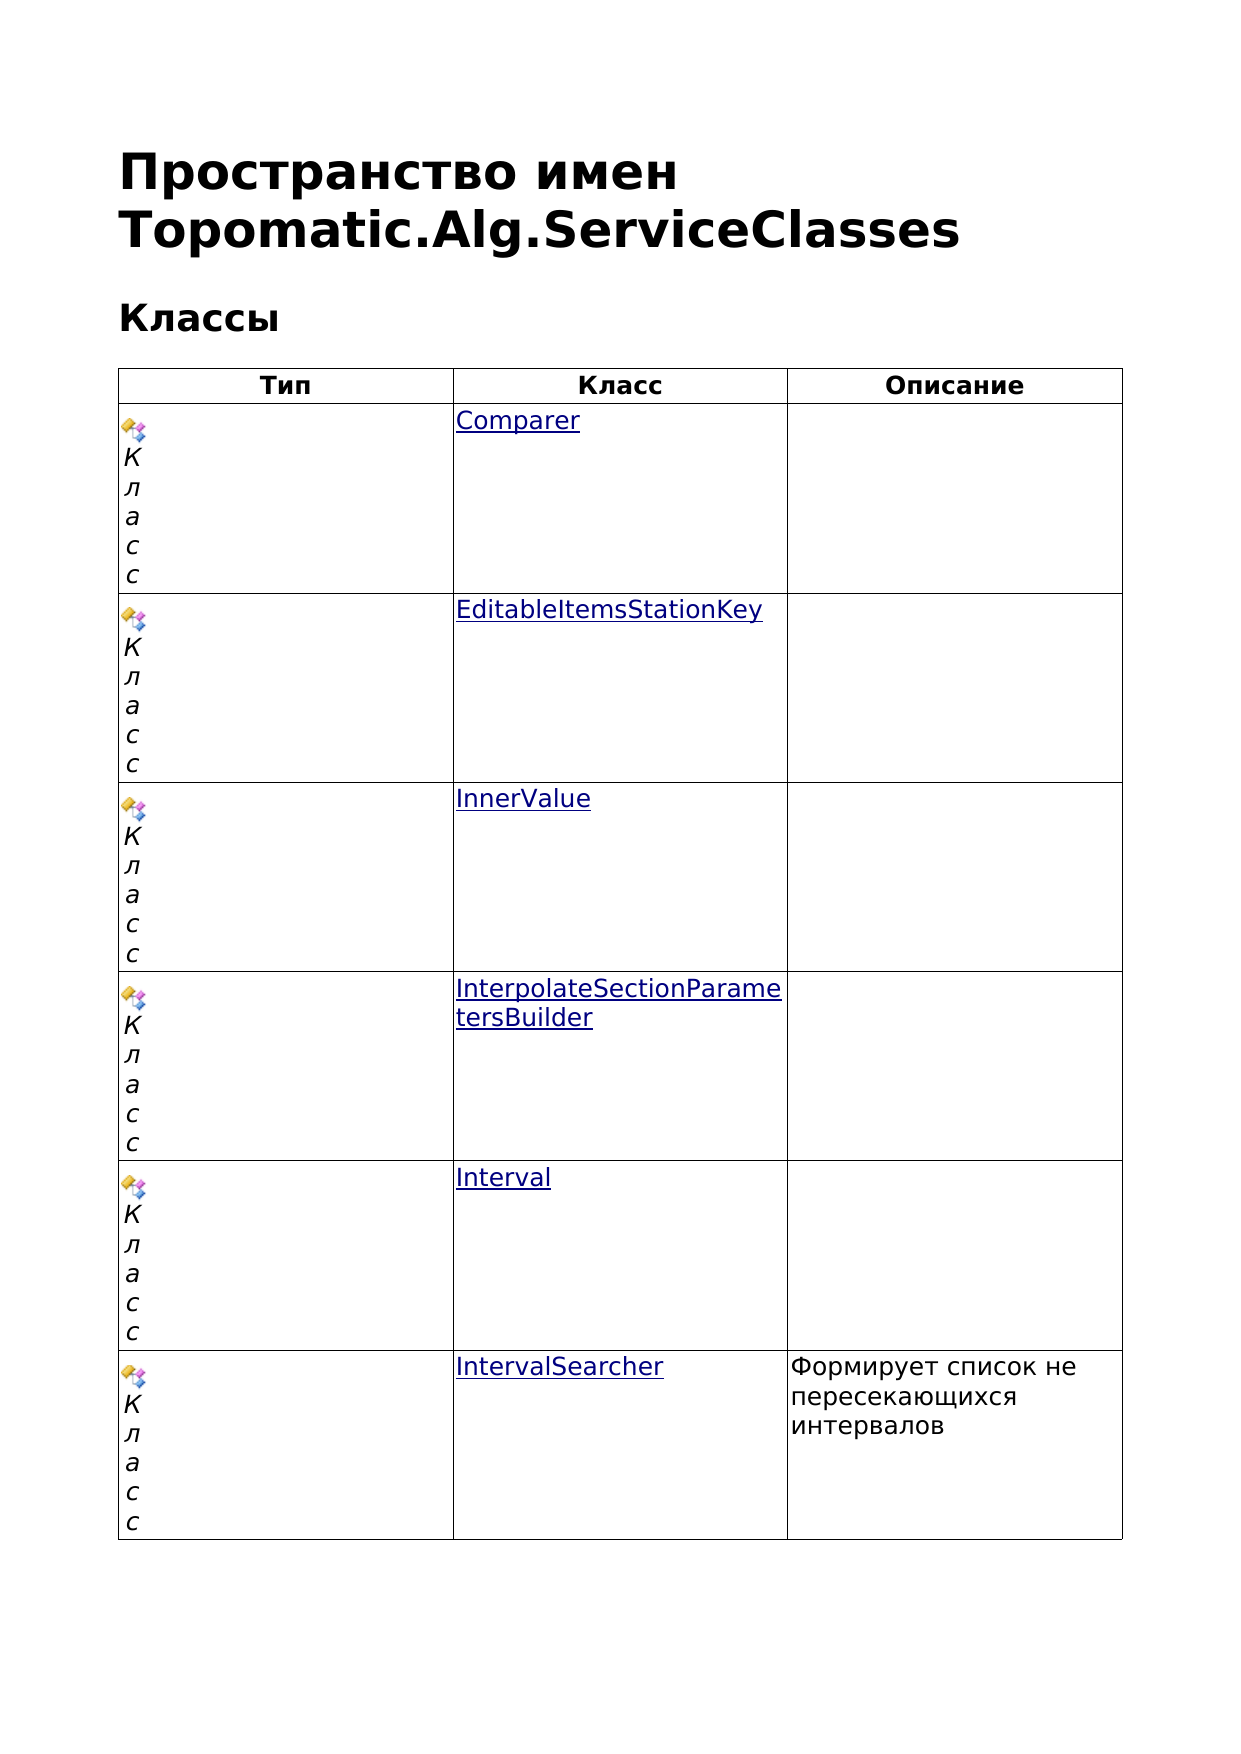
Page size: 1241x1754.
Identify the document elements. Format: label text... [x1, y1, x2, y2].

table_cell Формирует список не пересекающихся интервалов [788, 1351, 1122, 1539]
subtitle Классы [118, 297, 1122, 341]
table_header Тип [119, 369, 453, 403]
table_cell IntervalSearcher [454, 1351, 787, 1539]
table_cell [788, 972, 1122, 1160]
subtitle Пространство имен Topomatic.Alg.ServiceClasses [118, 143, 1122, 259]
table_cell [119, 594, 453, 782]
table_cell [119, 972, 453, 1160]
table_cell Comparer [454, 404, 787, 592]
picture [121, 797, 147, 823]
table_cell [119, 404, 453, 592]
picture [121, 1365, 147, 1390]
picture [121, 607, 147, 633]
table_header Класс [454, 369, 787, 403]
table_cell [788, 404, 1122, 592]
picture [121, 986, 147, 1012]
table_cell InnerValue [454, 783, 787, 971]
table_header Описание [788, 369, 1122, 403]
table_cell InterpolateSectionParametersBuilder [454, 972, 787, 1160]
table_cell [788, 594, 1122, 782]
table_cell [119, 1161, 453, 1349]
table_cell Interval [454, 1161, 787, 1349]
picture [121, 1175, 147, 1201]
table_cell [119, 1351, 453, 1539]
table_cell [788, 783, 1122, 971]
picture [121, 418, 147, 444]
table_cell [119, 783, 453, 971]
table_cell EditableItemsStationKey [454, 594, 787, 782]
table_cell [788, 1161, 1122, 1349]
